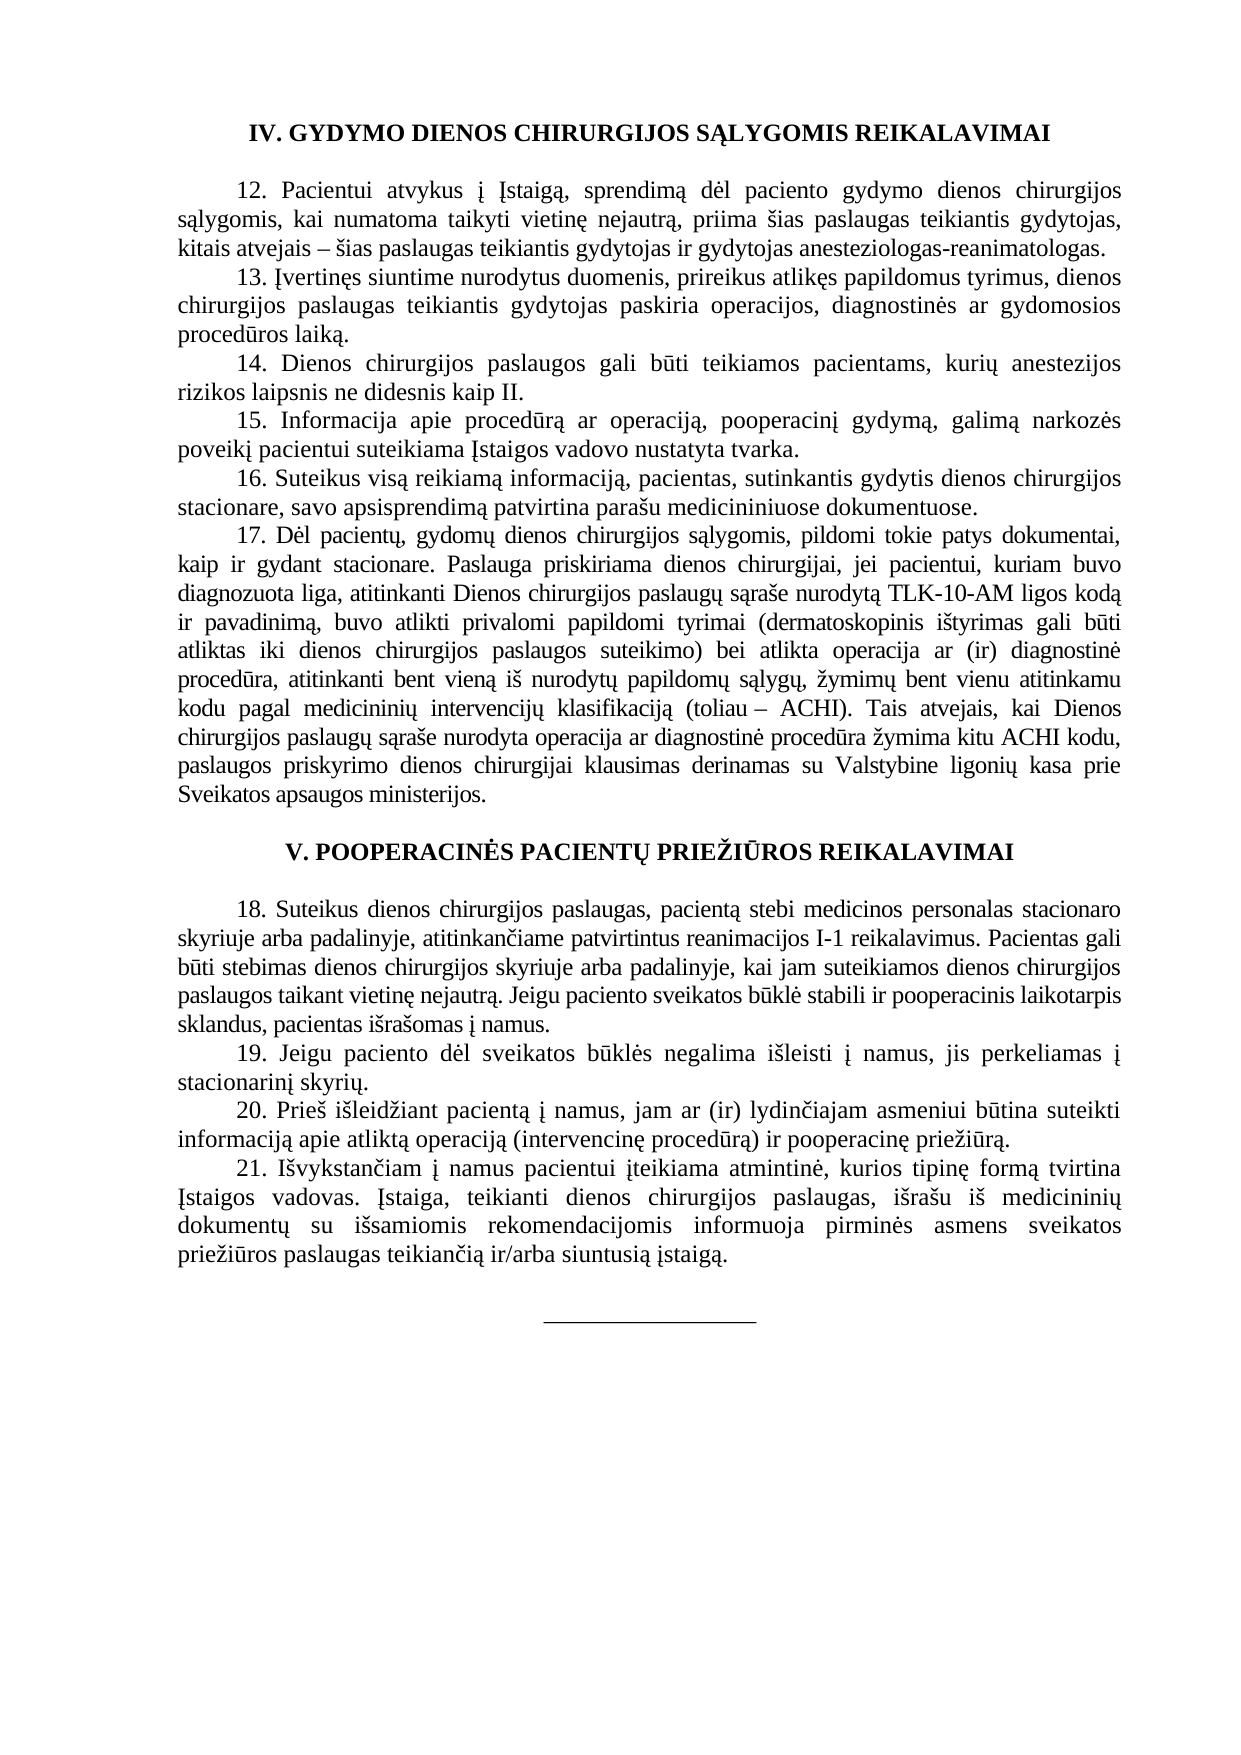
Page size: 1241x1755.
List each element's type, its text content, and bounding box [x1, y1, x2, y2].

text V. POOPERACINĖS PACIENTŲ PRIEŽIŪROS REIKALAVIMAI [177, 837, 1122, 866]
text 16. Suteikus visą reikiamą informaciją, pacientas, sutinkantis gydytis dienos chirurgijos stacionare, savo apsisprendimą patvirtina parašu medicininiuose dokumentuose. [177, 463, 1122, 521]
text 14. Dienos chirurgijos paslaugos gali būti teikiamos pacientams, kurių anestezijos rizikos laipsnis ne didesnis kaip II. [177, 348, 1122, 406]
text 19. Jeigu paciento dėl sveikatos būklės negalima išleisti į namus, jis perkeliamas į stacionarinį skyrių. [177, 1038, 1122, 1096]
text IV. GYDYMO DIENOS CHIRURGIJOS SĄLYGOMIS REIKALAVIMAI [177, 118, 1122, 147]
text 15. Informacija apie procedūrą ar operaciją, pooperacinį gydymą, galimą narkozės poveikį pacientui suteikiama Įstaigos vadovo nustatyta tvarka. [177, 406, 1122, 463]
text 17. Dėl pacientų, gydomų dienos chirurgijos sąlygomis, pildomi tokie patys dokumentai, kaip ir gydant stacionare. Paslauga priskiriama dienos chirurgijai, jei pacientui, kuriam buvo diagnozuota liga, atitinkanti Dienos chirurgijos paslaugų sąraše nurodytą TLK-10-AM ligos kodą ir pavadinimą, buvo atlikti privalomi papildomi tyrimai (dermatoskopinis ištyrimas gali būti atliktas iki dienos chirurgijos paslaugos suteikimo) bei atlikta operacija ar (ir) diagnostinė procedūra, atitinkanti bent vieną iš nurodytų papildomų sąlygų, žymimų bent vienu atitinkamu kodu pagal medicininių intervencijų klasifikaciją (toliau – ACHI). Tais atvejais, kai Dienos chirurgijos paslaugų sąraše nurodyta operacija ar diagnostinė procedūra žymima kitu ACHI kodu, paslaugos priskyrimo dienos chirurgijai klausimas derinamas su Valstybine ligonių kasa prie Sveikatos apsaugos ministerijos. [177, 521, 1122, 808]
text 12. Pacientui atvykus į Įstaigą, sprendimą dėl paciento gydymo dienos chirurgijos sąlygomis, kai numatoma taikyti vietinę nejautrą, priima šias paslaugas teikiantis gydytojas, kitais atvejais – šias paslaugas teikiantis gydytojas ir gydytojas anesteziologas-reanimatologas. [177, 176, 1122, 262]
text 13. Įvertinęs siuntime nurodytus duomenis, prireikus atlikęs papildomus tyrimus, dienos chirurgijos paslaugas teikiantis gydytojas paskiria operacijos, diagnostinės ar gydomosios procedūros laiką. [177, 262, 1122, 348]
text 20. Prieš išleidžiant pacientą į namus, jam ar (ir) lydinčiajam asmeniui būtina suteikti informaciją apie atliktą operaciją (intervencinę procedūrą) ir pooperacinę priežiūrą. [177, 1096, 1122, 1153]
text 21. Išvykstančiam į namus pacientui įteikiama atmintinė, kurios tipinę formą tvirtina Įstaigos vadovas. Įstaiga, teikianti dienos chirurgijos paslaugas, išrašu iš medicininių dokumentų su išsamiomis rekomendacijomis informuoja pirminės asmens sveikatos priežiūros paslaugas teikiančią ir/arba siuntusią įstaigą. [177, 1153, 1122, 1268]
text 18. Suteikus dienos chirurgijos paslaugas, pacientą stebi medicinos personalas stacionaro skyriuje arba padalinyje, atitinkančiame patvirtintus reanimacijos I-1 reikalavimus. Pacientas gali būti stebimas dienos chirurgijos skyriuje arba padalinyje, kai jam suteikiamos dienos chirurgijos paslaugos taikant vietinę nejautrą. Jeigu paciento sveikatos būklė stabili ir pooperacinis laikotarpis sklandus, pacientas išrašomas į namus. [177, 894, 1122, 1038]
text _________________ [177, 1297, 1122, 1326]
